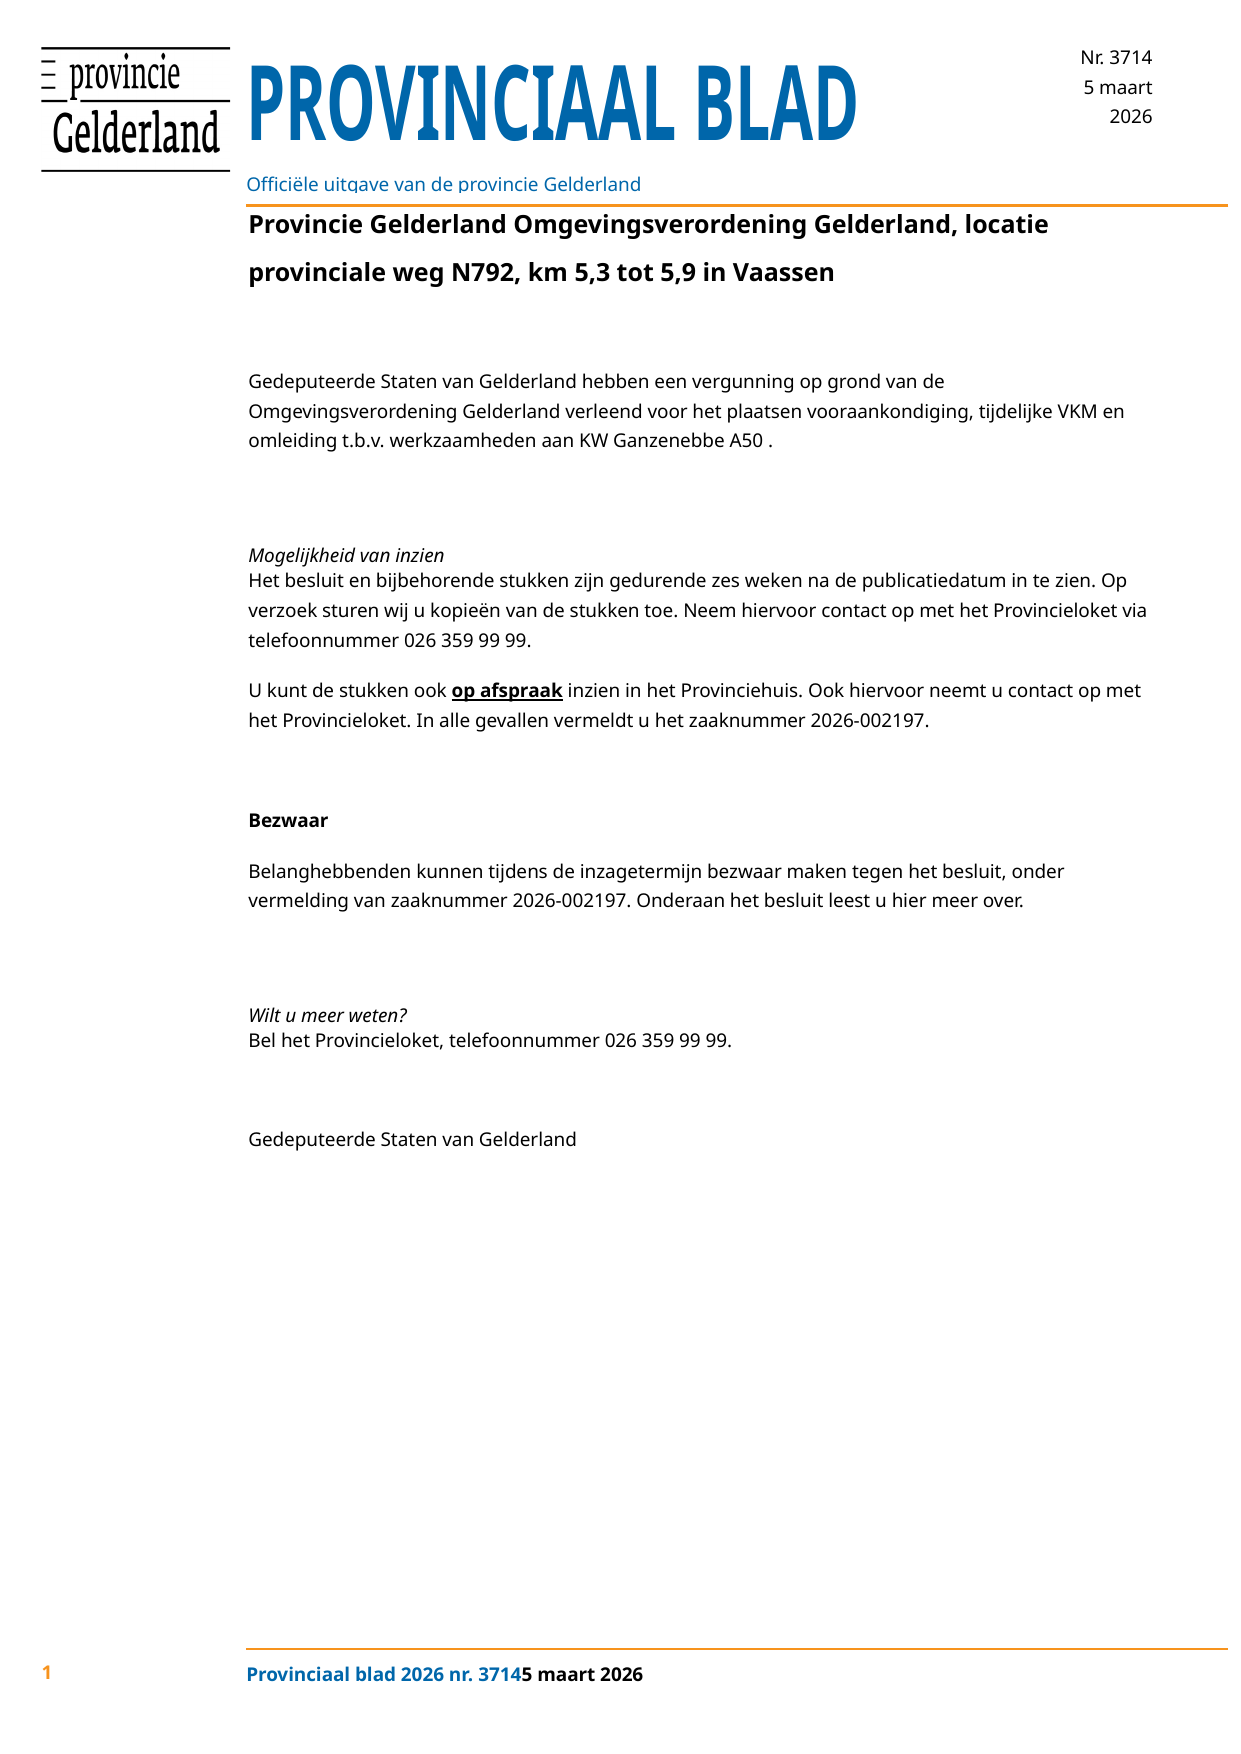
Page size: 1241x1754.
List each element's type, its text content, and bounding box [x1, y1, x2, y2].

text Bel het Provincieloket, telefoonnummer 026 359 99 99. [248, 1028, 1152, 1053]
text Gedeputeerde Staten van Gelderland hebben een vergunning op grond van de Omgevingsverordening Gelderland verleend voor het plaatsen vooraankondiging, tijdelijke VKM en omleiding t.b.v. werkzaamheden aan KW Ganzenebbe A50 . [248, 368, 1152, 453]
text Gedeputeerde Staten van Gelderland [248, 1126, 1152, 1152]
text Bezwaar [248, 808, 1152, 833]
text Belanghebbenden kunnen tijdens de inzagetermijn bezwaar maken tegen het besluit, onder vermelding van zaaknummer 2026-002197. Onderaan het besluit leest u hier meer over. [248, 858, 1152, 913]
text Het besluit en bijbehorende stukken zijn gedurende zes weken na de publicatiedatum in te zien. Op verzoek sturen wij u kopieën van de stukken toe. Neem hiervoor contact op met het Provincieloket via telefoonnummer 026 359 99 99. [248, 568, 1152, 652]
text Provincie Gelderland Omgevingsverordening Gelderland, locatie provinciale weg N792, km 5,3 tot 5,9 in Vaassen [248, 207, 1152, 288]
picture [41, 47, 231, 172]
text Wilt u meer weten? [248, 1002, 1152, 1028]
text Mogelijkheid van inzien [248, 542, 1152, 568]
text U kunt de stukken ook op afspraak inzien in het Provinciehuis. Ook hiervoor neemt u contact op met het Provincieloket. In alle gevallen vermeldt u het zaaknummer 2026-002197. [248, 677, 1152, 732]
